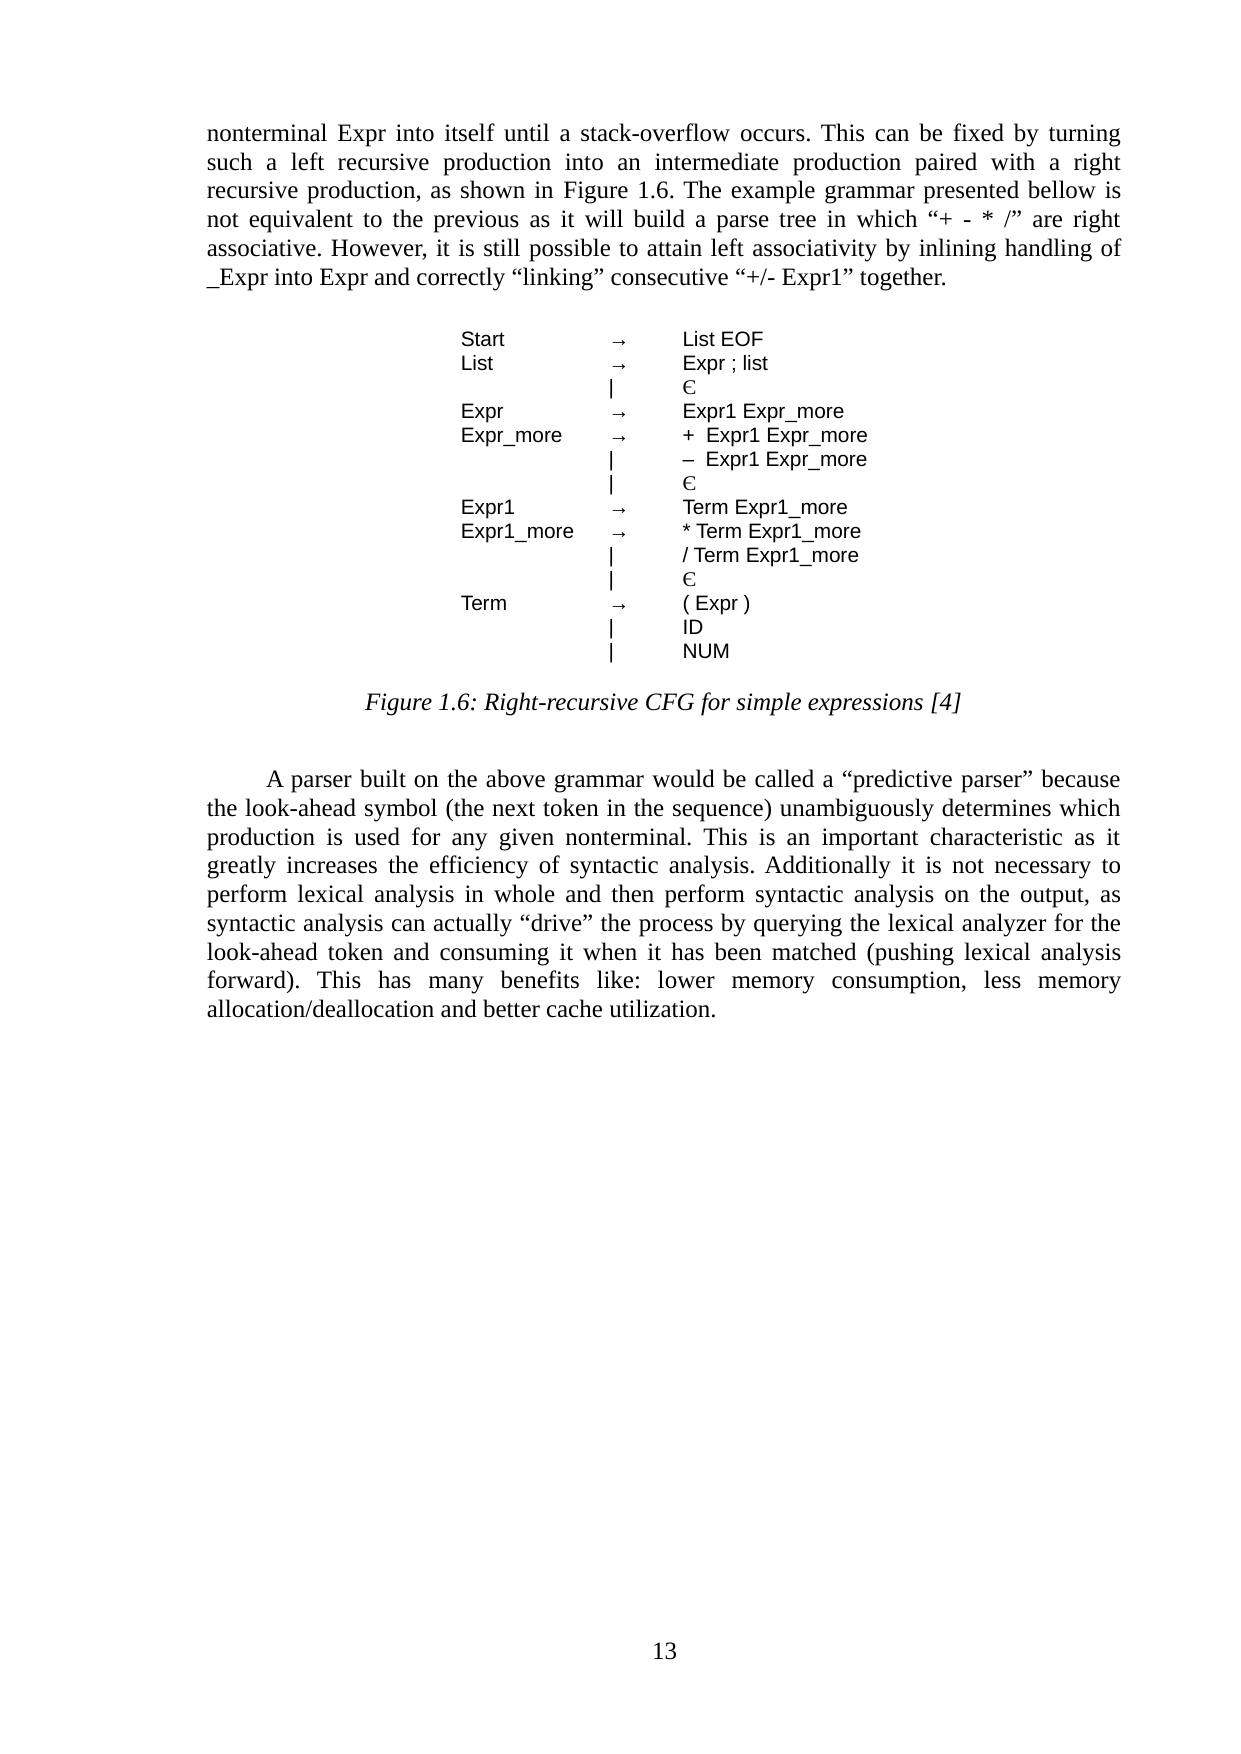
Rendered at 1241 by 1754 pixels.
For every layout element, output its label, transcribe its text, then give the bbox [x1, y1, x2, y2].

text | / Term Expr1_more [461, 543, 868, 567]
text | ID [461, 615, 868, 639]
text | Є [461, 567, 868, 591]
text | Є [461, 471, 868, 495]
text Expr_more → + Expr1 Expr_more [461, 423, 868, 447]
text nonterminal Expr into itself until a stack-overflow occurs. This can be fixed by turning such a left recursive production into an intermediate production paired with a right recursive production, as shown in Figure 1.6. The example grammar presented bellow is not equivalent to the previous as it will build a parse tree in which “+ - * /” are right associative. However, it is still possible to attain left associativity by inlining handling of _Expr into Expr and correctly “linking” consecutive “+/- Expr1” together. [207, 118, 1122, 291]
text Term → ( Expr ) [461, 591, 868, 615]
text List → Expr ; list [461, 351, 868, 375]
text | Є [461, 375, 868, 399]
text A parser built on the above grammar would be called a “predictive parser” because the look-ahead symbol (the next token in the sequence) unambiguously determines which production is used for any given nonterminal. This is an important characteristic as it greatly increases the efficiency of syntactic analysis. Additionally it is not necessary to perform lexical analysis in whole and then perform syntactic analysis on the output, as syntactic analysis can actually “drive” the process by querying the lexical analyzer for the look-ahead token and consuming it when it has been matched (pushing lexical analysis forward). This has many benefits like: lower memory consumption, less memory allocation/deallocation and better cache utilization. [207, 764, 1122, 1023]
text Start → List EOF [461, 327, 868, 351]
text | NUM [461, 639, 868, 663]
text Figure 1.6: Right-recursive CFG for simple expressions [4] [364, 687, 964, 716]
text Expr1_more → * Term Expr1_more [461, 519, 868, 543]
text | – Expr1 Expr_more [461, 447, 868, 471]
text Expr → Expr1 Expr_more [461, 399, 868, 423]
text Expr1 → Term Expr1_more [461, 495, 868, 519]
